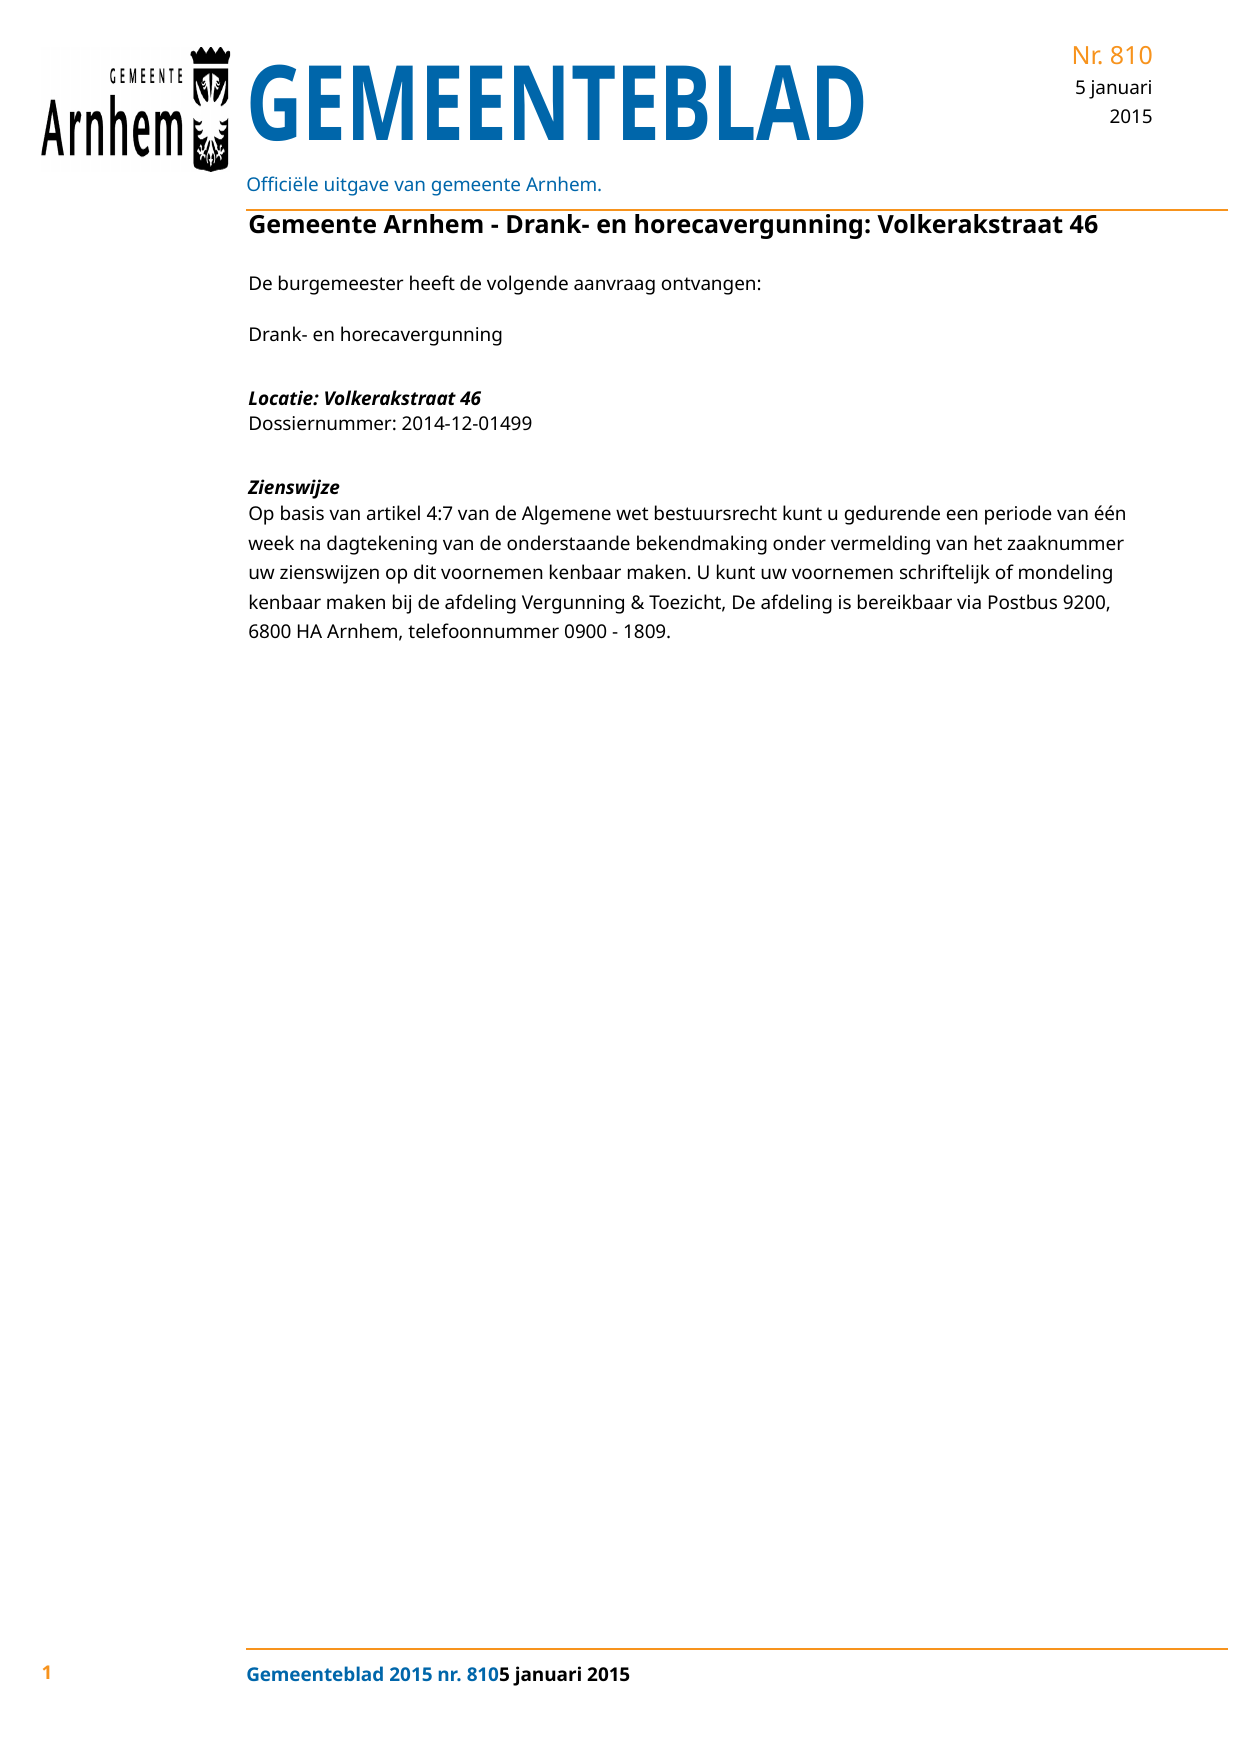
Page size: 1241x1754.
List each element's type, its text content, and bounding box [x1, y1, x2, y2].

text De burgemeester heeft de volgende aanvraag ontvangen: [248, 270, 1152, 296]
text Drank- en horecavergunning [248, 321, 1152, 346]
text Zienswijze [248, 474, 1152, 500]
picture [41, 47, 231, 172]
text Gemeente Arnhem - Drank- en horecavergunning: Volkerakstraat 46 [248, 211, 1152, 241]
text Op basis van artikel 4:7 van de Algemene wet bestuursrecht kunt u gedurende een periode van één week na dagtekening van de onderstaande bekendmaking onder vermelding van het zaaknummer uw zienswijzen op dit voornemen kenbaar maken. U kunt uw voornemen schriftelijk of mondeling kenbaar maken bij de afdeling Vergunning & Toezicht, De afdeling is bereikbaar via Postbus 9200, 6800 HA Arnhem, telefoonnummer 0900 - 1809. [248, 500, 1152, 644]
text Locatie: Volkerakstraat 46 [248, 385, 1152, 410]
text Dossiernummer: 2014-12-01499 [248, 410, 1152, 436]
